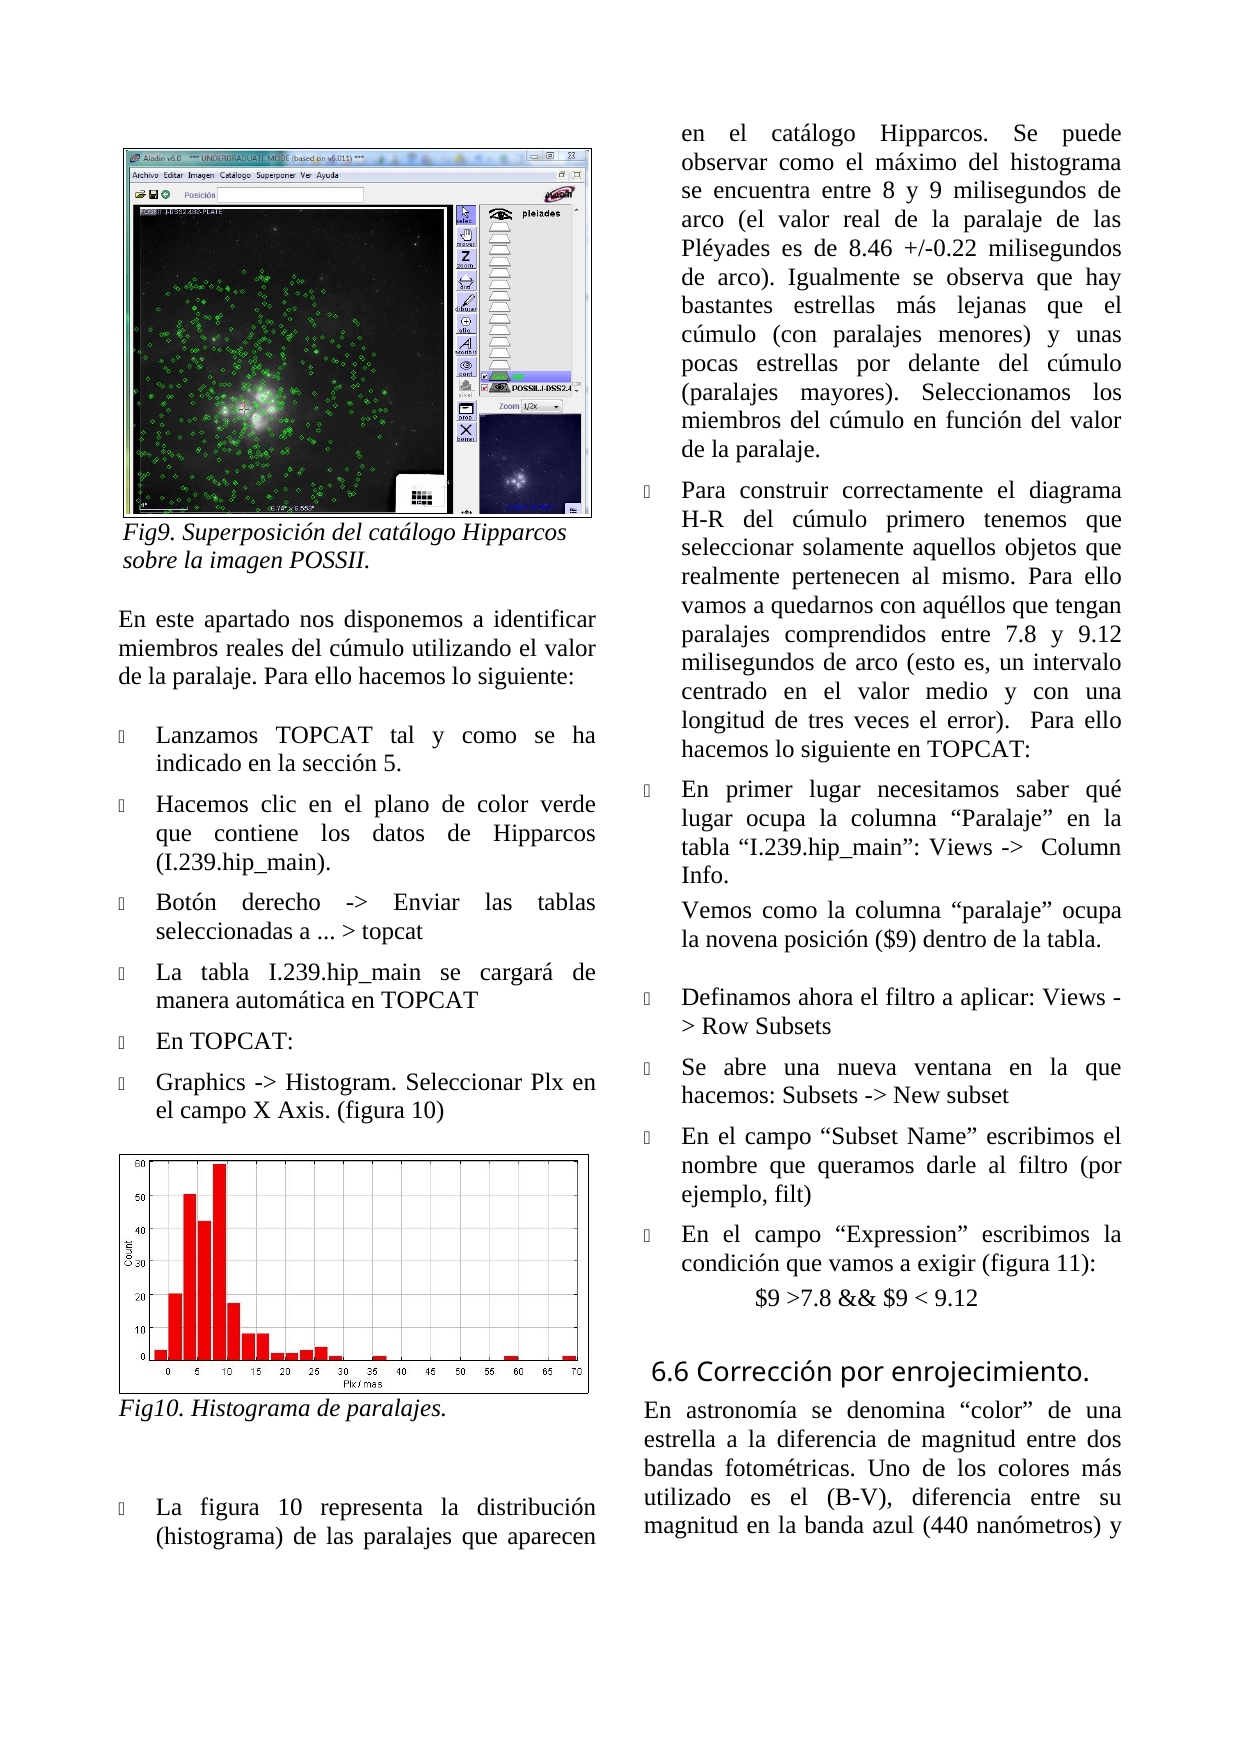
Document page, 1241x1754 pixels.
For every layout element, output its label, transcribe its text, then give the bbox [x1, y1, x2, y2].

list Hacemos clic en el plano de color verde que contiene los datos de Hipparcos (I.239.hip_main). [118, 789, 596, 875]
list Se abre una nueva ventana en la que hacemos: Subsets -> New subset [644, 1052, 1122, 1109]
list En primer lugar necesitamos saber qué lugar ocupa la columna “Paralaje” en la tabla “I.239.hip_main”: Views -> Column Info. [644, 774, 1122, 889]
text Fig9. Superposición del catálogo Hipparcos sobre la imagen POSSII. [123, 518, 592, 574]
list En TOPCAT: [118, 1026, 596, 1055]
list En el campo “Subset Name” escribimos el nombre que queramos darle al filtro (por ejemplo, filt) [644, 1121, 1122, 1207]
list Para construir correctamente el diagrama H-R del cúmulo primero tenemos que seleccionar solamente aquellos objetos que realmente pertenecen al mismo. Para ello vamos a quedarnos con aquéllos que tengan paralajes comprendidos entre 7.8 y 9.12 milisegundos de arco (esto es, un intervalo centrado en el valor medio y con una longitud de tres veces el error). Para ello hacemos lo siguiente en TOPCAT: [644, 475, 1122, 762]
list Fig10. Histograma de paralajes. [119, 1394, 588, 1422]
title Corrección por enrojecimiento. [644, 1353, 1122, 1390]
list Vemos como la columna “paralaje” ocupa la novena posición ($9) dentro de la tabla. [644, 895, 1122, 953]
list en el catálogo Hipparcos. Se puede observar como el máximo del histograma se encuentra entre 8 y 9 milisegundos de arco (el valor real de la paralaje de las Pléyades es de 8.46 +/-0.22 milisegundos de arco). Igualmente se observa que hay bastantes estrellas más lejanas que el cúmulo (con paralajes menores) y unas pocas estrellas por delante del cúmulo (paralajes mayores). Seleccionamos los miembros del cúmulo en función del valor de la paralaje. [644, 118, 1122, 463]
list La tabla I.239.hip_main se cargará de manera automática en TOPCAT [118, 957, 596, 1014]
picture [125, 150, 589, 514]
text En astronomía se denomina “color” de una estrella a la diferencia de magnitud entre dos bandas fotométricas. Uno de los colores más utilizado es el (B-V), diferencia entre su magnitud en la banda azul (440 nanómetros) y [644, 1396, 1122, 1539]
list En el campo “Expression” escribimos la condición que vamos a exigir (figura 11): [644, 1219, 1122, 1277]
text En este apartado nos disponemos a identificar miembros reales del cúmulo utilizando el valor de la paralaje. Para ello hacemos lo siguiente: [118, 118, 596, 690]
list Definamos ahora el filtro a aplicar: Views -> Row Subsets [644, 982, 1122, 1040]
list Graphics -> Histogram. Seleccionar Plx en el campo X Axis. (figura 10) [118, 1067, 596, 1124]
list [120, 1155, 588, 1393]
text $9 >7.8 && $9 < 9.12 [644, 1283, 1122, 1311]
list La figura 10 representa la distribución (histograma) de las paralajes que aparecen [118, 1492, 596, 1550]
list Lanzamos TOPCAT tal y como se ha indicado en la sección 5. [118, 720, 596, 777]
text [124, 149, 591, 517]
picture [121, 1156, 585, 1391]
list Botón derecho -> Enviar las tablas seleccionadas a ... > topcat [118, 887, 596, 945]
